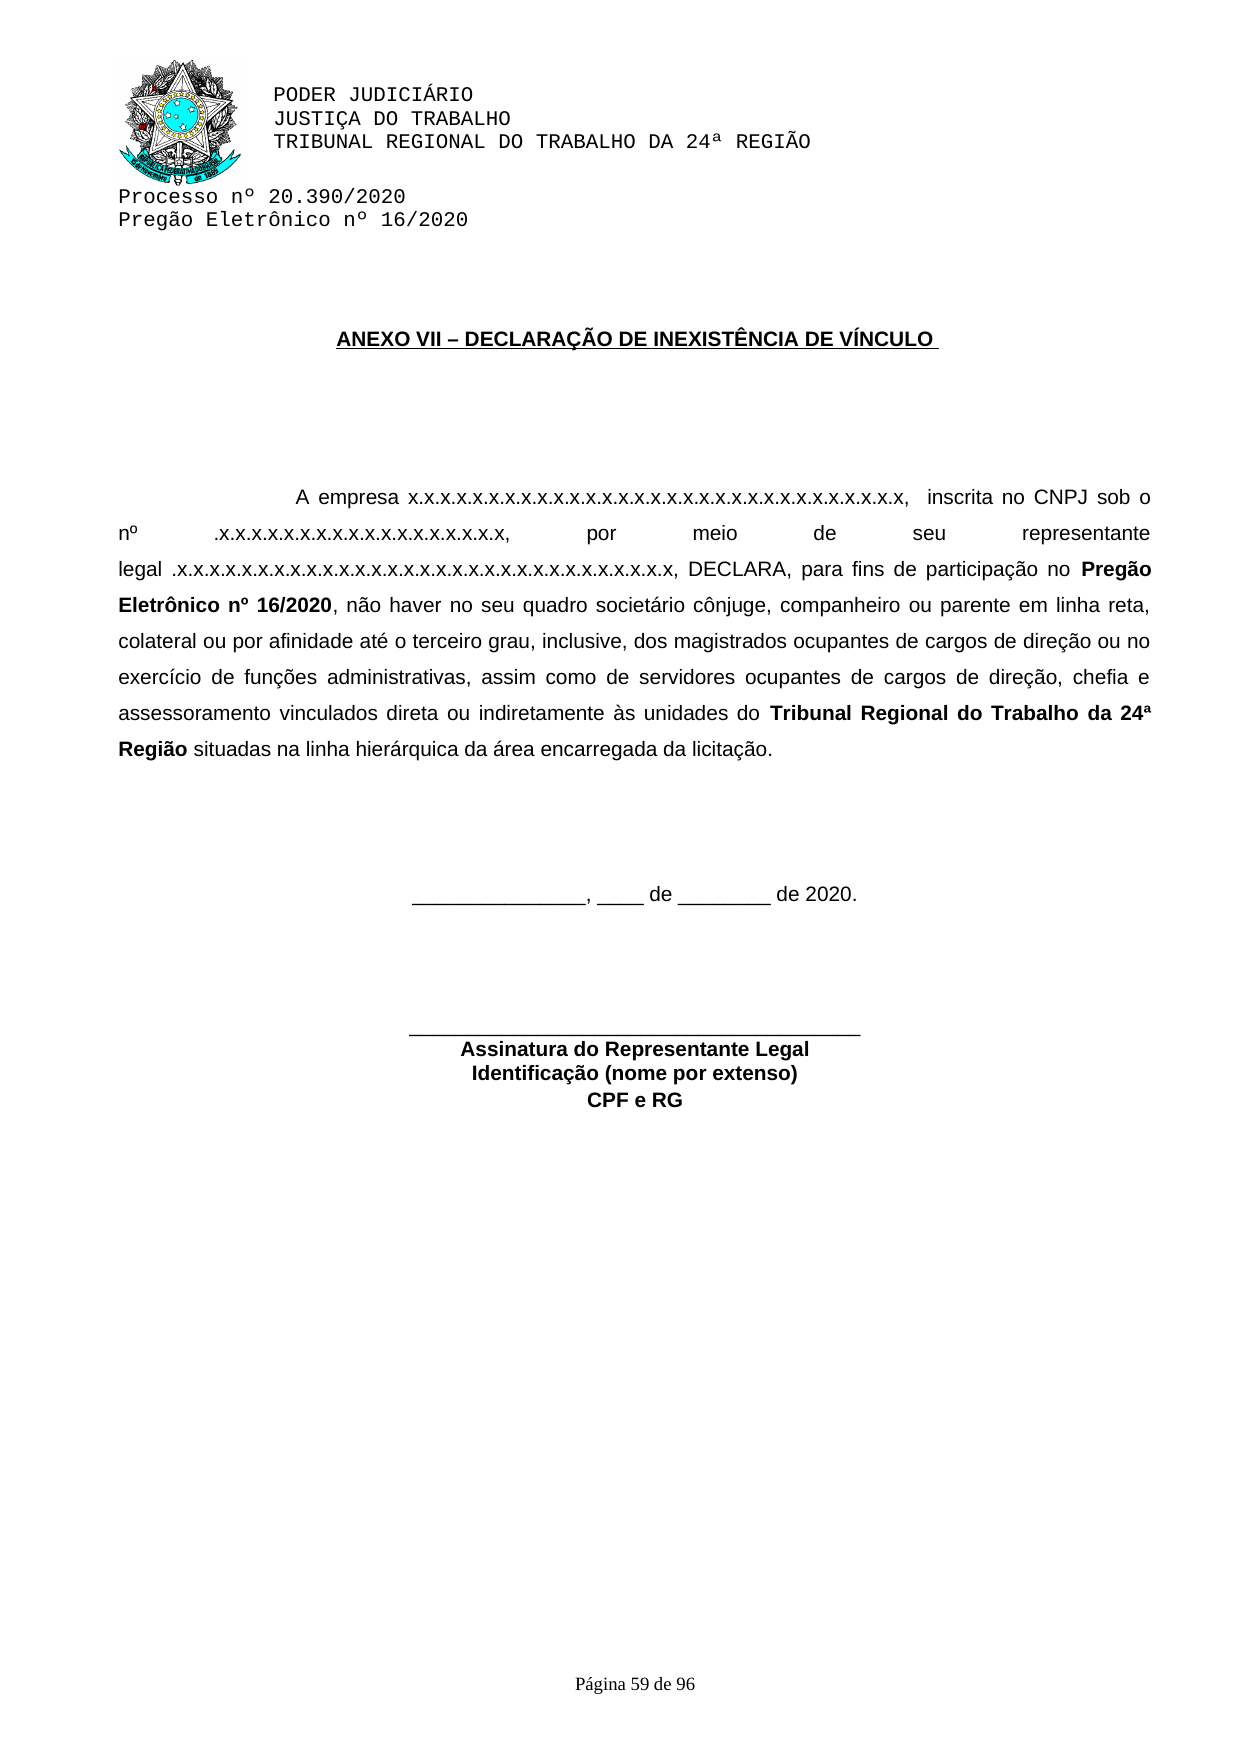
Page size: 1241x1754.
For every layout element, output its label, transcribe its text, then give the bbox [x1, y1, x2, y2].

text Assinatura do Representante Legal [118, 1037, 1152, 1061]
text ANEXO VII – DECLARAÇÃO DE INEXISTÊNCIA DE VÍNCULO [118, 323, 1152, 352]
text A empresa x.x.x.x.x.x.x.x.x.x.x.x.x.x.x.x.x.x.x.x.x.x.x.x.x.x.x.x.x.x.x, inscrita no CNPJ sob o nº .x.x.x.x.x.x.x.x.x.x.x.x.x.x.x.x.x.x, por meio de seu representante legal .x.x.x.x.x.x.x.x.x.x.x.x.x.x.x.x.x.x.x.x.x.x.x.x.x.x.x.x.x.x.x, DECLARA, para fins de participação no Pregão Eletrônico nº 16/2020, não haver no seu quadro societário cônjuge, companheiro ou parente em linha reta, colateral ou por afinidade até o terceiro grau, inclusive, dos magistrados ocupantes de cargos de direção ou no exercício de funções administrativas, assim como de servidores ocupantes de cargos de direção, chefia e assessoramento vinculados direta ou indiretamente às unidades do Tribunal Regional do Trabalho da 24ª Região situadas na linha hierárquica da área encarregada da licitação. [118, 485, 1152, 761]
text _______________________________________ [118, 1013, 1152, 1037]
text Identificação (nome por extenso) [118, 1061, 1152, 1085]
text CPF e RG [118, 1085, 1152, 1112]
picture [118, 59, 243, 186]
text _______________, ____ de ________ de 2020. [118, 881, 1152, 905]
